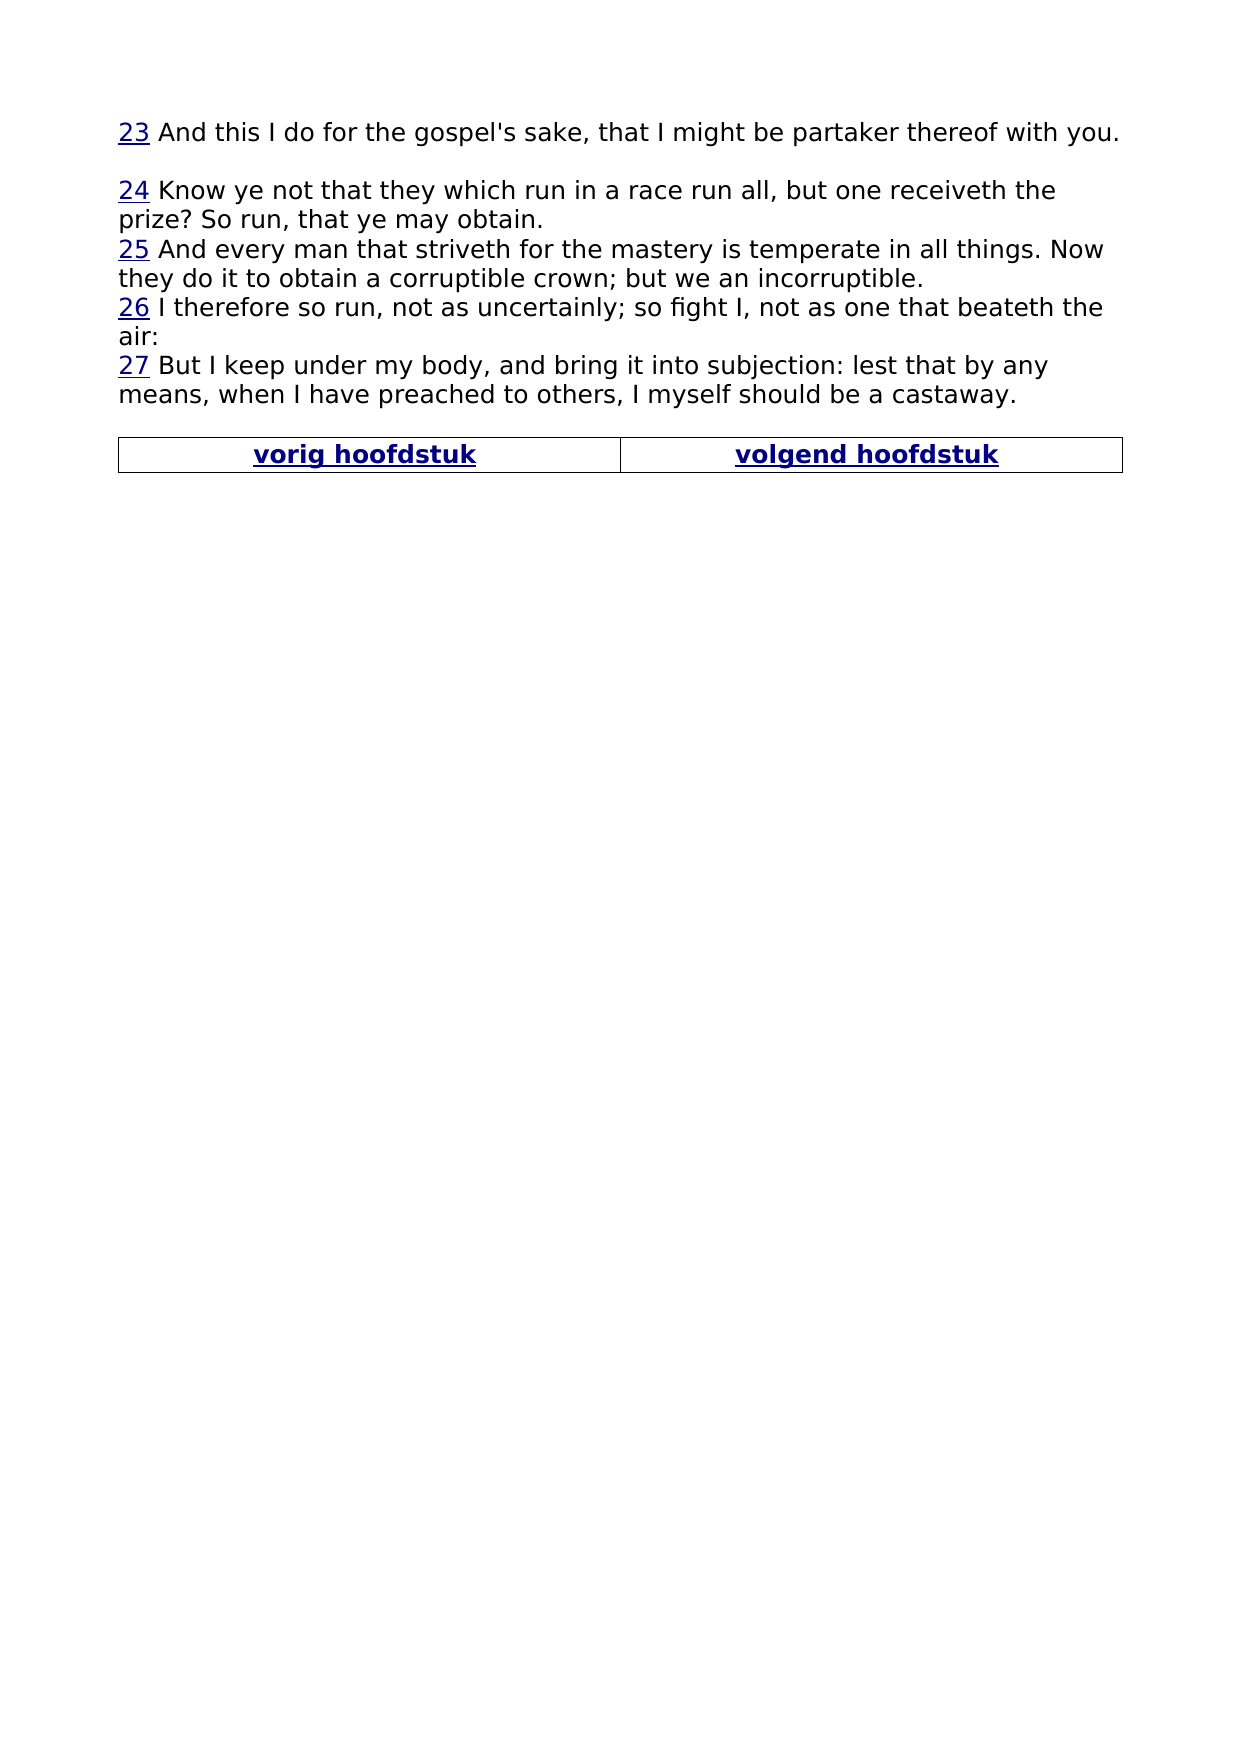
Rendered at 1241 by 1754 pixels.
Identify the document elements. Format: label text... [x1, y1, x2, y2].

table_header vorig hoofdstuk [119, 438, 620, 472]
table_header volgend hoofdstuk [621, 438, 1122, 472]
text 23 And this I do for the gospel's sake, that I might be partaker thereof with you. 24 Know ye not that they which run in a race run all, but one receiveth the prize? So run, that ye may obtain. 25 And every man that striveth for the mastery is temperate in all things. Now they do it to obtain a corruptible crown; but we an incorruptible. 26 I therefore so run, not as uncertainly; so fight I, not as one that beateth the air: 27 But I keep under my body, and bring it into subjection: lest that by any means, when I have preached to others, I myself should be a castaway. [118, 118, 1122, 410]
